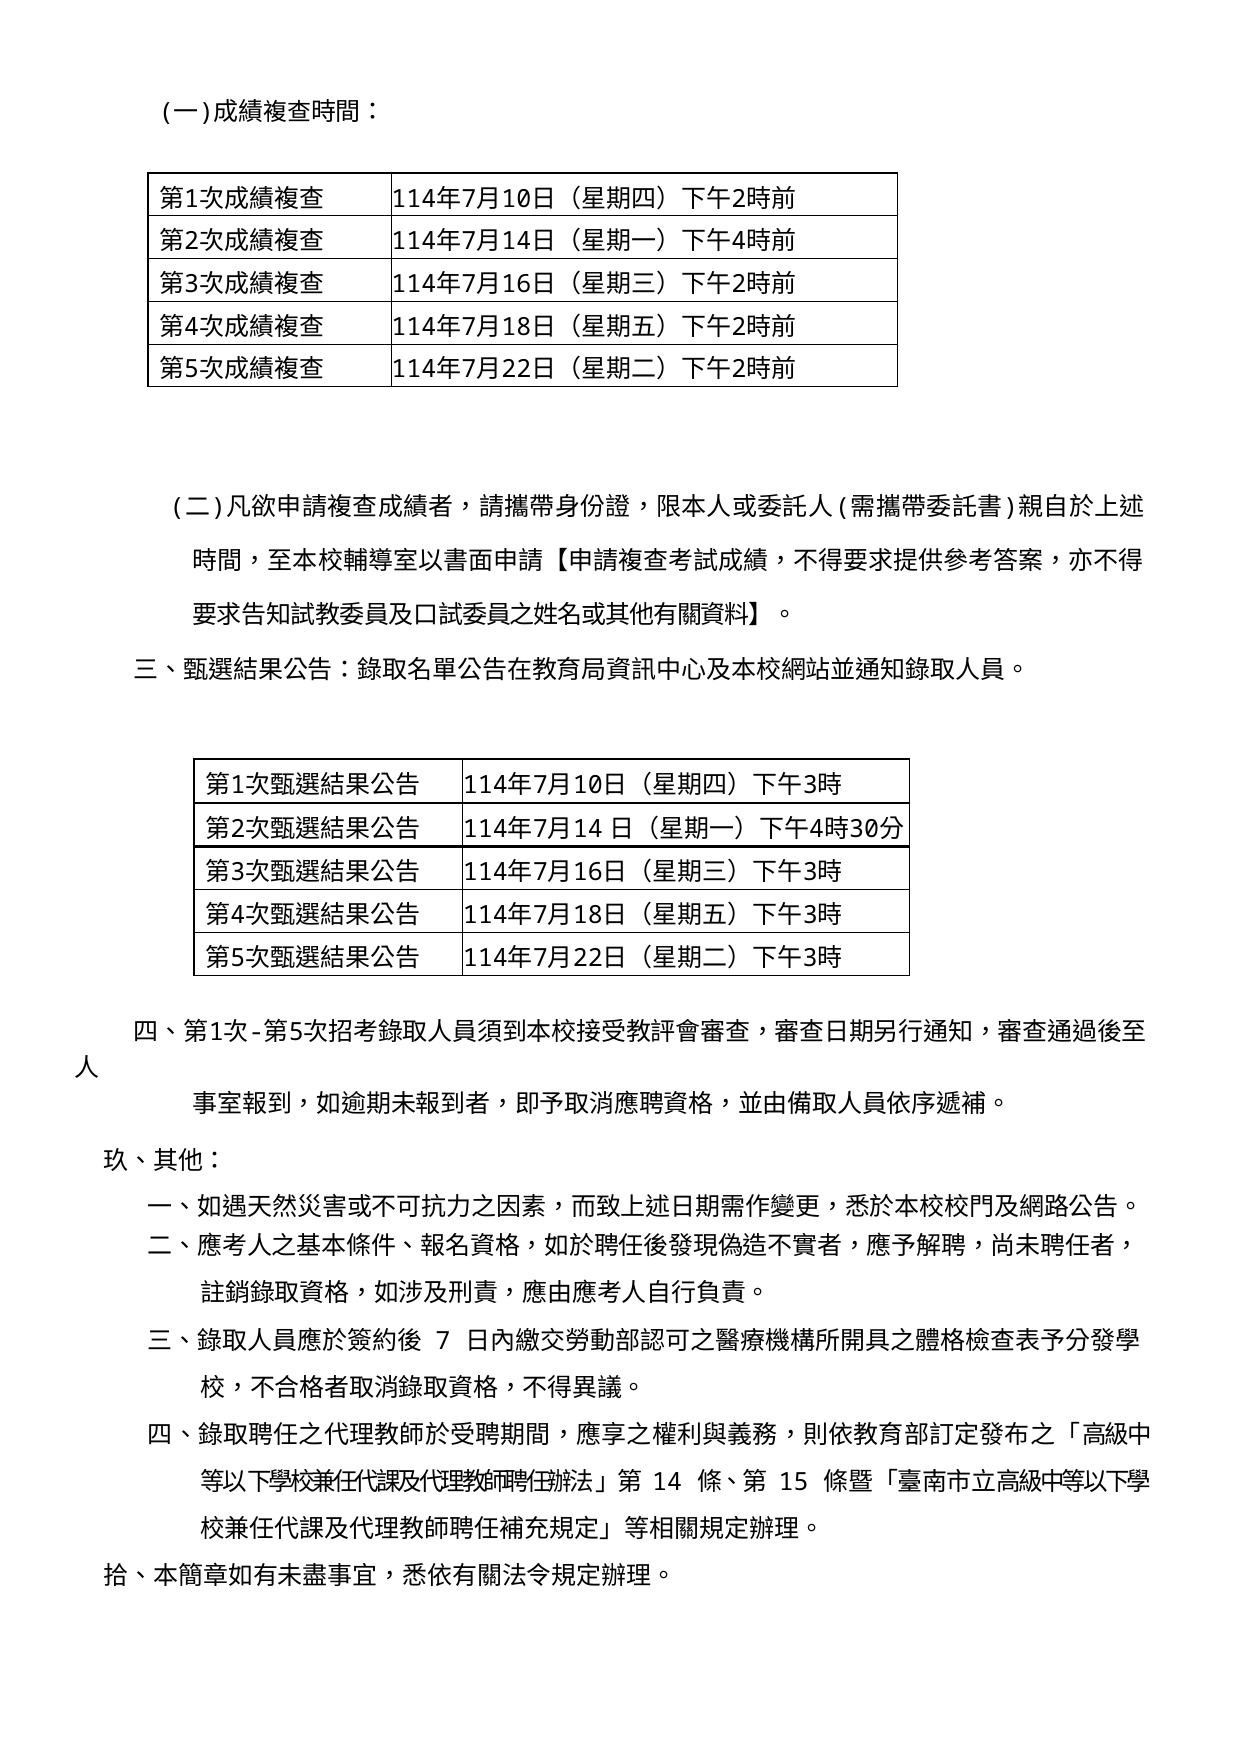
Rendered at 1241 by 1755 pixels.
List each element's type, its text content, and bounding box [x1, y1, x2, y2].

text 拾、本簡章如有未盡事宜，悉依有關法令規定辦理。 [103, 1556, 1181, 1592]
text 三、甄選結果公告：錄取名單公告在教育局資訊中心及本校網站並通知錄取人員。 [74, 649, 1049, 686]
text 玖、其他： [103, 1140, 1181, 1176]
table_cell 114年7月14日（星期一）下午4時30分 [463, 804, 909, 845]
table_cell 第5次甄選結果公告 [195, 933, 462, 974]
table_cell 114年7月18日（星期五）下午2時前 [392, 302, 897, 343]
table_cell 第2次甄選結果公告 [195, 804, 462, 845]
table_cell 114年7月14日（星期一）下午4時前 [392, 216, 897, 258]
table_cell 第2次成績複查 [149, 216, 391, 258]
table_cell 第4次成績複查 [149, 302, 391, 343]
text 二、應考人之基本條件、報名資格，如於聘任後發現偽造不實者，應予解聘，尚未聘任者，註銷錄取資格，如涉及刑責，應由應考人自行負責。 [148, 1226, 1152, 1309]
table_header 第1次甄選結果公告 [195, 760, 462, 802]
table_cell 114年7月16日（星期三）下午2時前 [392, 259, 897, 301]
table_cell 第4次甄選結果公告 [195, 890, 462, 932]
text 四、第1次-第5次招考錄取人員須到本校接受教評會審查，審查日期另行通知，審查通過後至人 事室報到，如逾期未報到者，即予取消應聘資格，並由備取人員依序遞補。 [74, 1011, 1167, 1120]
table_header 第1次成績複查 [149, 174, 391, 215]
text 四、錄取聘任之代理教師於受聘期間，應享之權利與義務，則依教育部訂定發布之「高級中等以下學校兼任代課及代理教師聘任辦法」第 14 條、第 15 條暨「臺南市立高級中等以下學校兼任代課及代理教師聘任補充規定」等相關規定辦理。 [148, 1414, 1152, 1545]
table_cell 第3次成績複查 [149, 259, 391, 301]
text (一)成績複查時間： [158, 92, 1181, 128]
table_header 114年7月10日（星期四）下午2時前 [392, 174, 897, 215]
table_cell 第3次甄選結果公告 [195, 848, 462, 889]
text 三、錄取人員應於簽約後 7 日內繳交勞動部認可之醫療機構所開具之體格檢查表予分發學校，不合格者取消錄取資格，不得異議。 [148, 1320, 1152, 1403]
text 一、如遇天然災害或不可抗力之因素，而致上述日期需作變更，悉於本校校門及網路公告。 [148, 1186, 1152, 1222]
table_cell 114年7月22日（星期二）下午2時前 [392, 345, 897, 386]
table_cell 第5次成績複查 [149, 345, 391, 386]
table_cell 114年7月18日（星期五）下午3時 [463, 890, 909, 932]
table_cell 114年7月16日（星期三）下午3時 [463, 848, 909, 889]
table_header 114年7月10日（星期四）下午3時 [463, 760, 909, 802]
text (二)凡欲申請複查成績者，請攜帶身份證，限本人或委託人(需攜帶委託書)親自於上述時間，至本校輔導室以書面申請【申請複查考試成績，不得要求提供參考答案，亦不得要求告知試教委員及口試委員之姓名或其他有關資料】。 [154, 486, 1145, 631]
table_cell 114年7月22日（星期二）下午3時 [463, 933, 909, 974]
